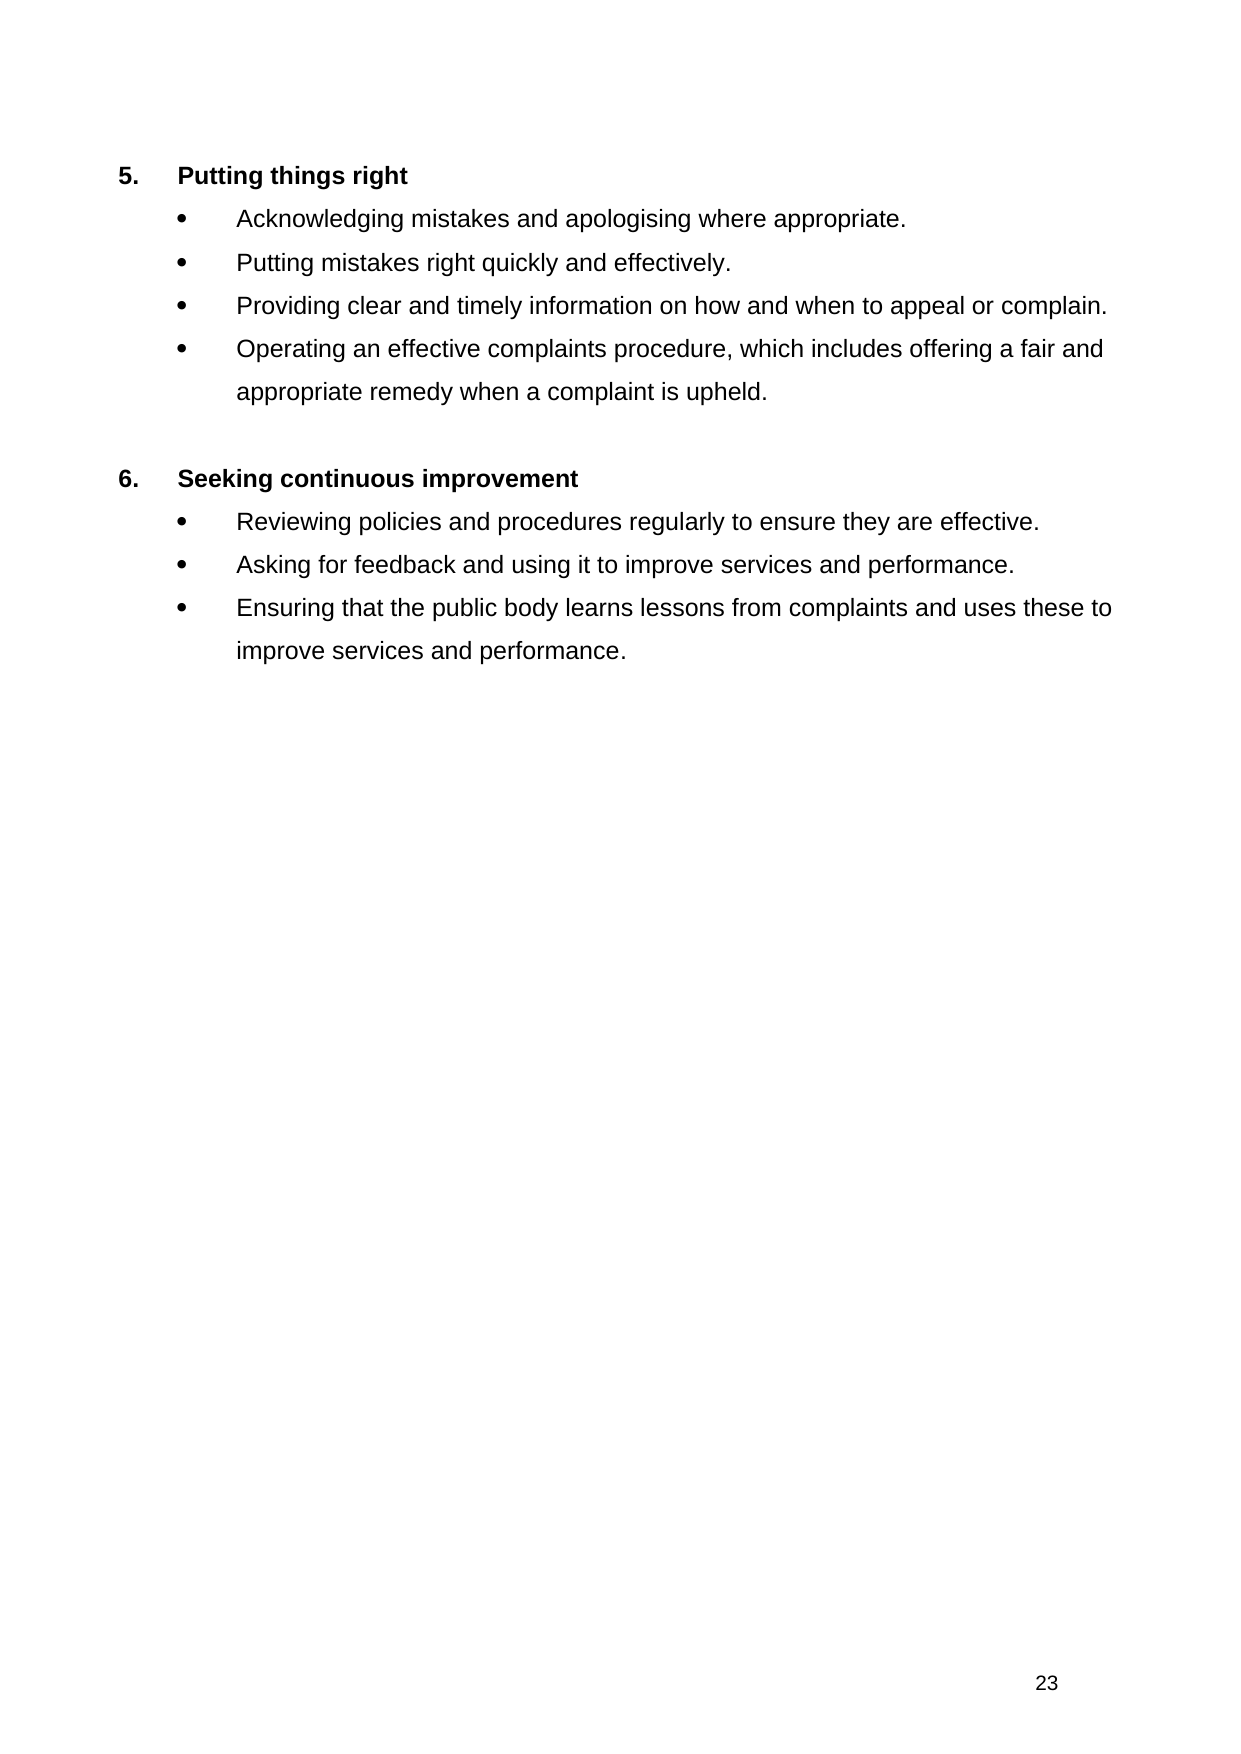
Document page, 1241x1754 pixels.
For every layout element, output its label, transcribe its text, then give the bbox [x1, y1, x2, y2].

list Ensuring that the public body learns lessons from complaints and uses these to improve services and performance. [177, 593, 1122, 665]
text 5. Putting things right [118, 161, 1122, 190]
list Asking for feedback and using it to improve services and performance. [177, 550, 1122, 579]
list Putting mistakes right quickly and effectively. [177, 248, 1122, 276]
text 6. Seeking continuous improvement [118, 463, 1122, 492]
list Reviewing policies and procedures regularly to ensure they are effective. [177, 507, 1122, 536]
list Providing clear and timely information on how and when to appeal or complain. [177, 291, 1122, 320]
list Operating an effective complaints procedure, which includes offering a fair and appropriate remedy when a complaint is upheld. [177, 334, 1122, 406]
list Acknowledging mistakes and apologising where appropriate. [177, 204, 1122, 233]
